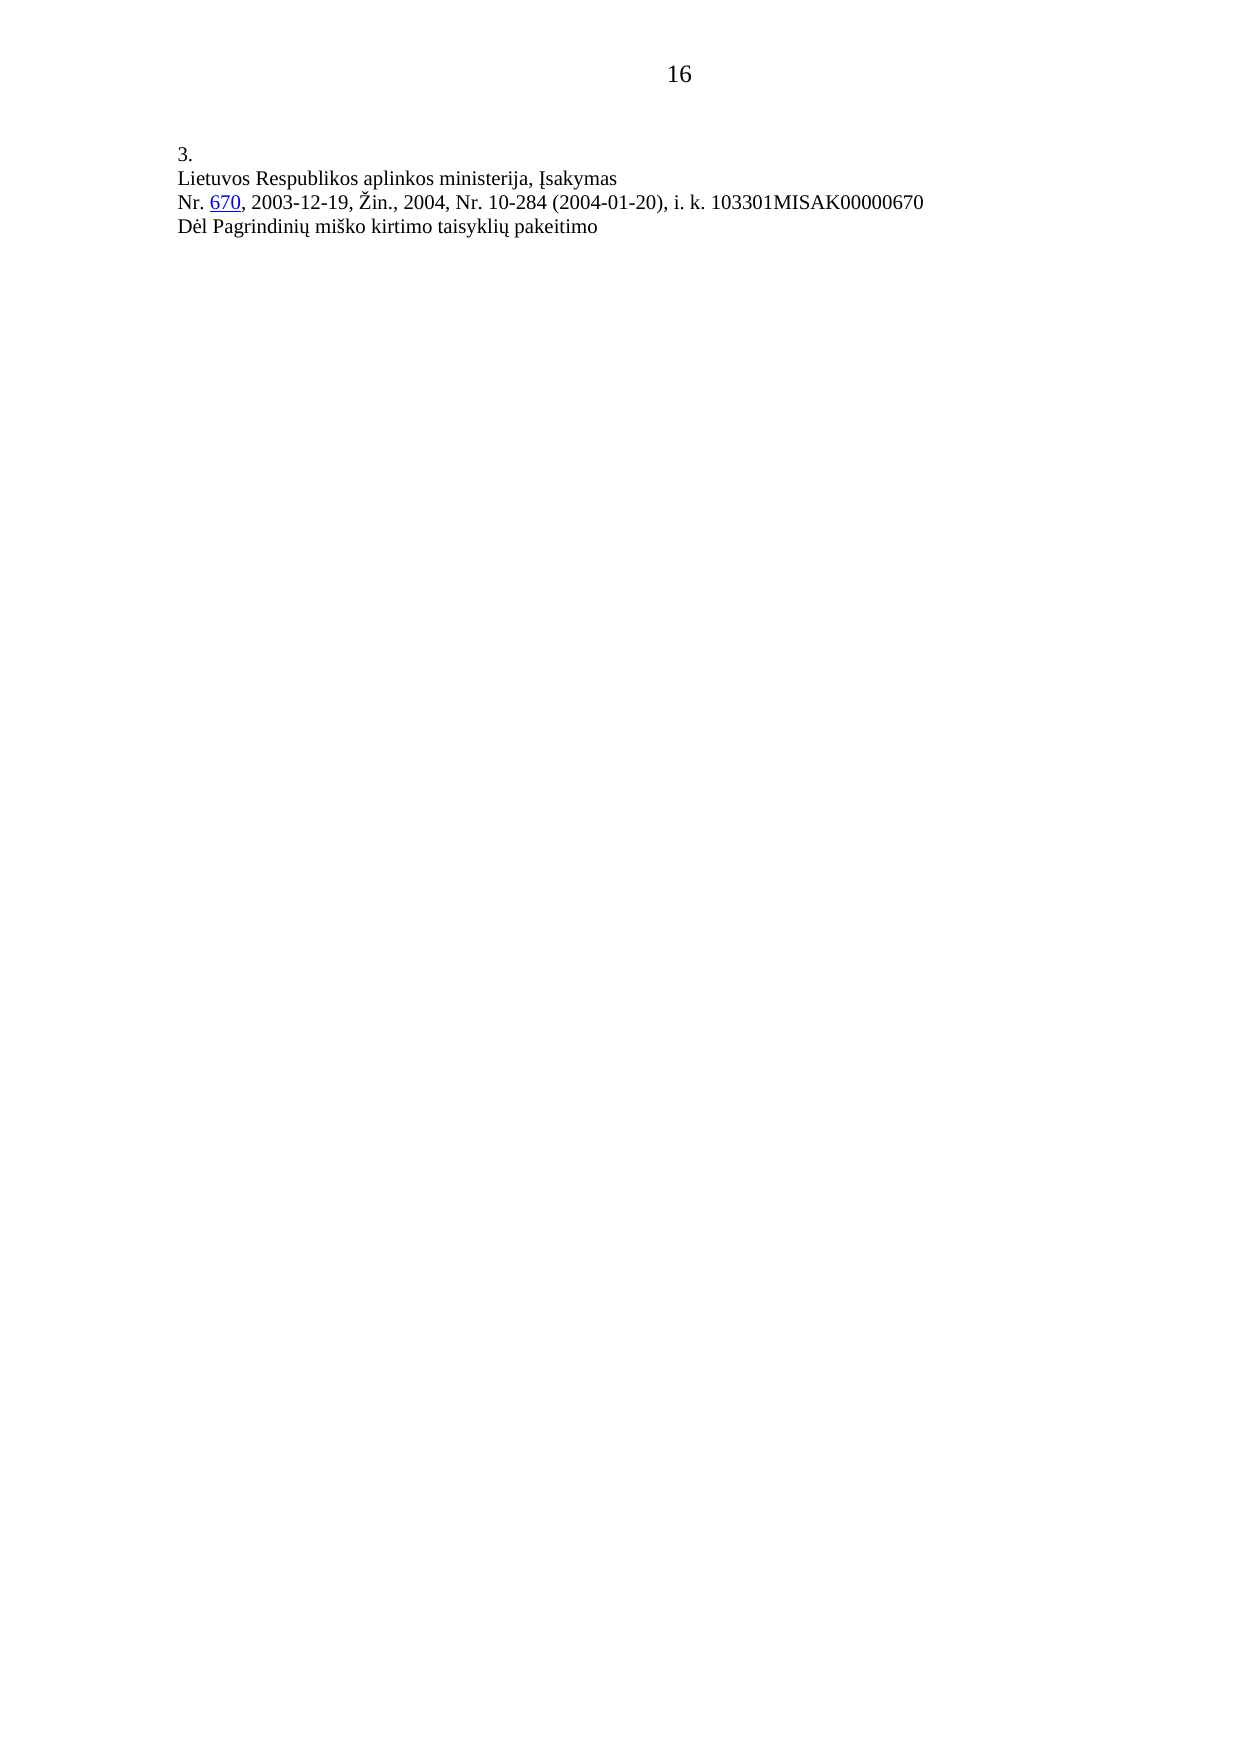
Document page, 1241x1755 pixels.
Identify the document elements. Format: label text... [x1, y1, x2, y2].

text 3. [177, 142, 1181, 166]
text Nr. 670, 2003-12-19, Žin., 2004, Nr. 10-284 (2004-01-20), i. k. 103301MISAK00000670 [177, 190, 1181, 214]
text Lietuvos Respublikos aplinkos ministerija, Įsakymas [177, 166, 1181, 190]
text Dėl Pagrindinių miško kirtimo taisyklių pakeitimo [177, 214, 1181, 238]
